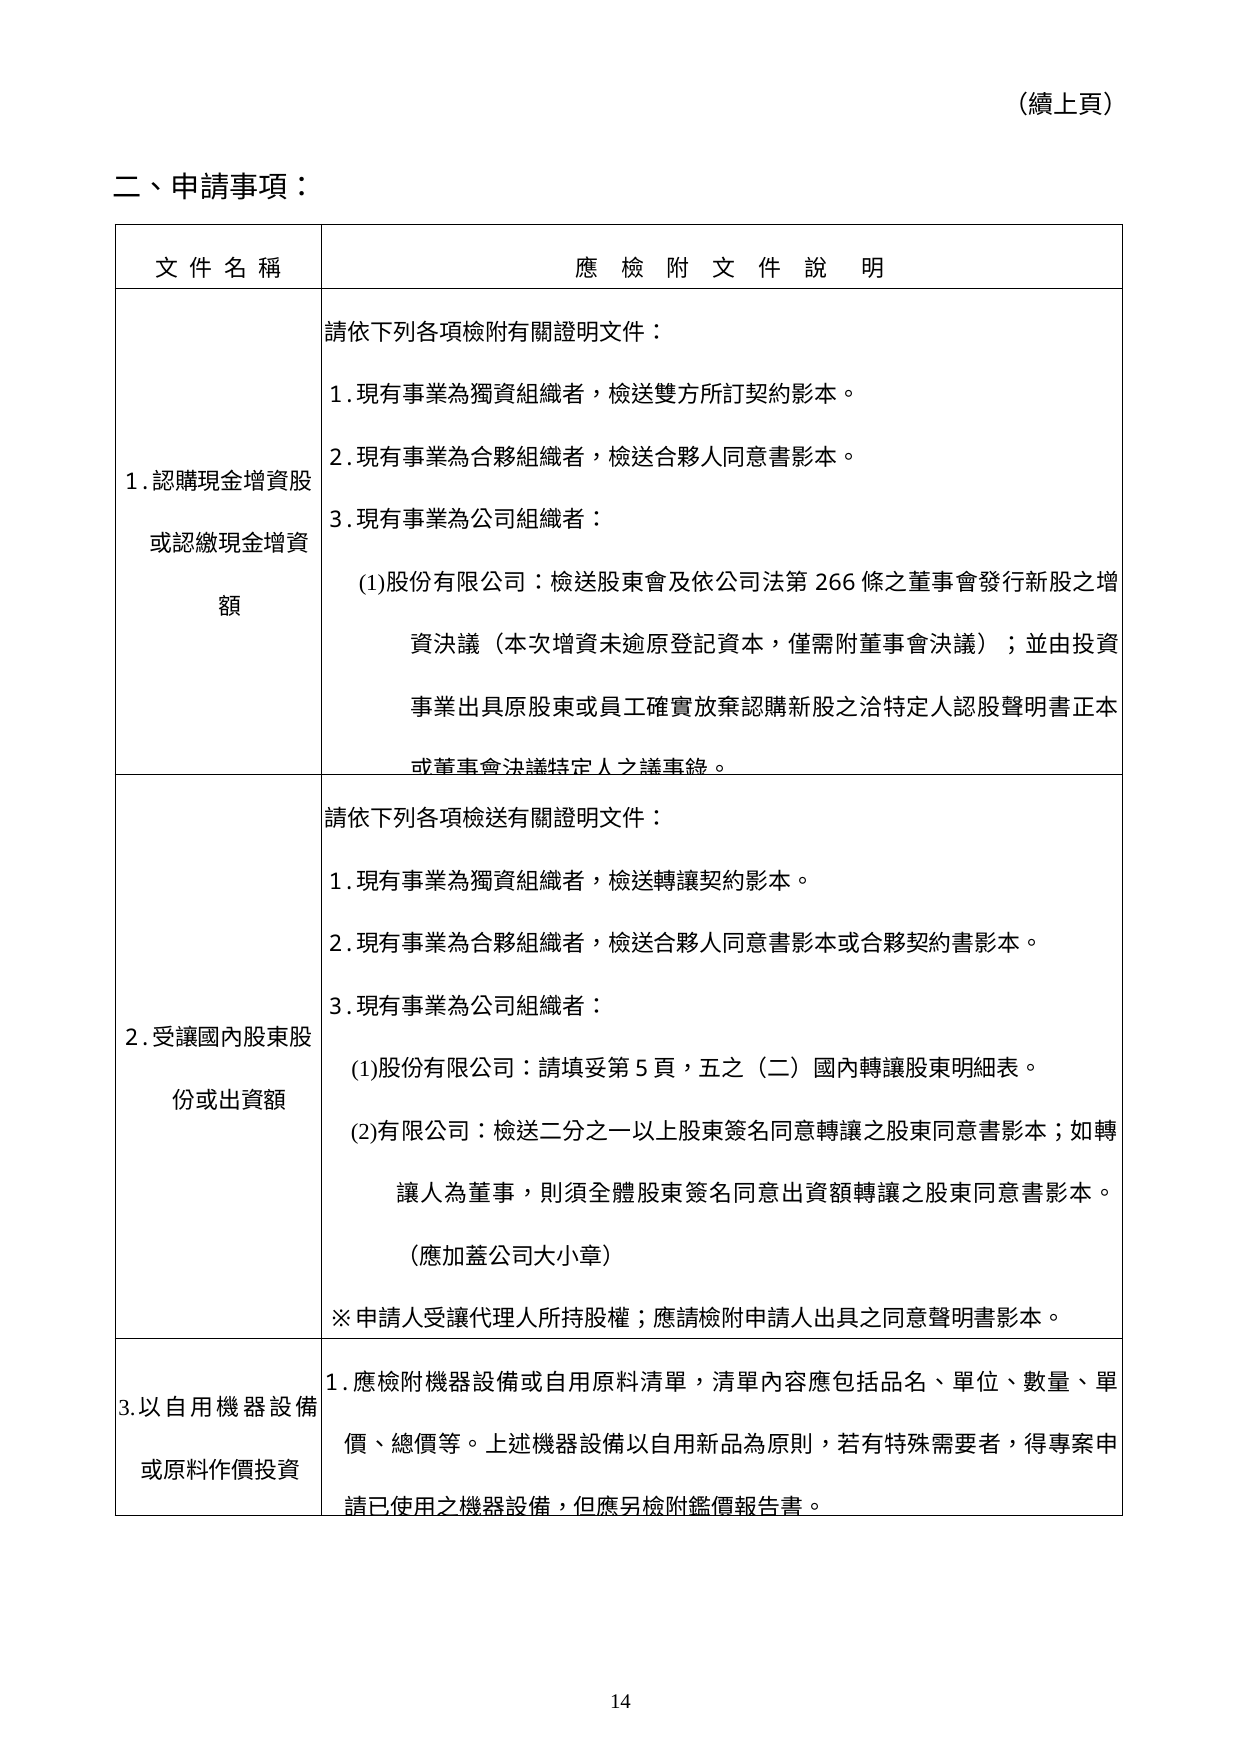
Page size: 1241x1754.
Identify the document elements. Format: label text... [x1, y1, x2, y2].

table_cell 2.受讓國內股東股份或出資額 [116, 775, 321, 1338]
table_cell 請依下列各項檢送有關證明文件： 1.現有事業為獨資組織者，檢送轉讓契約影本。 2.現有事業為合夥組織者，檢送合夥人同意書影本或合夥契約書影本。 3.現有事業為公司組織者： (1)股份有限公司：請填妥第5頁，五之（二）國內轉讓股東明細表。 (2)有限公司：檢送二分之一以上股東簽名同意轉讓之股東同意書影本；如轉讓人為董事，則須全體股東簽名同意出資額轉讓之股東同意書影本。（應加蓋公司大小章） ※申請人受讓代理人所持股權；應請檢附申請人出具之同意聲明書影本。 [322, 775, 1122, 1338]
text 二、申請事項： [112, 143, 1128, 205]
table_cell 1.應檢附機器設備或自用原料清單，清單內容應包括品名、單位、數量、單價、總價等。上述機器設備以自用新品為原則，若有特殊需要者，得專案申請已使用之機器設備，但應另檢附鑑價報告書。 2.自國內採購者，應檢附新臺幣出資來源證明(請參考說明第7項)。 [322, 1339, 1122, 1515]
table_cell 1.認購現金增資股或認繳現金增資額 [116, 289, 321, 774]
table_header 文 件 名 稱 [116, 225, 321, 287]
table_header 應 檢 附 文 件 說 明 [322, 225, 1122, 287]
text （續上頁） [112, 61, 1128, 124]
table_cell 請依下列各項檢附有關證明文件： 1.現有事業為獨資組織者，檢送雙方所訂契約影本。 2.現有事業為合夥組織者，檢送合夥人同意書影本。 3.現有事業為公司組織者： (1)股份有限公司：檢送股東會及依公司法第266條之董事會發行新股之增資決議（本次增資未逾原登記資本，僅需附董事會決議）；並由投資事業出具原股東或員工確實放棄認購新股之洽特定人認股聲明書正本或董事會決議特定人之議事錄。 (2)有限公司：全體股東簽名同意增資之股東同意書影本（應加蓋公司大小章）。 ※洽特定人認股聲明書應敘明陸資特定人名稱及認購股數，且聲明日期應在董事會所訂之原股東及員工認股截止日期後，如聲明日期在認股截止日期前，應另檢附原股東或員工放棄認股聲明書影本。 [322, 289, 1122, 774]
table_cell 3.以自用機器設備或原料作價投資 [116, 1339, 321, 1515]
